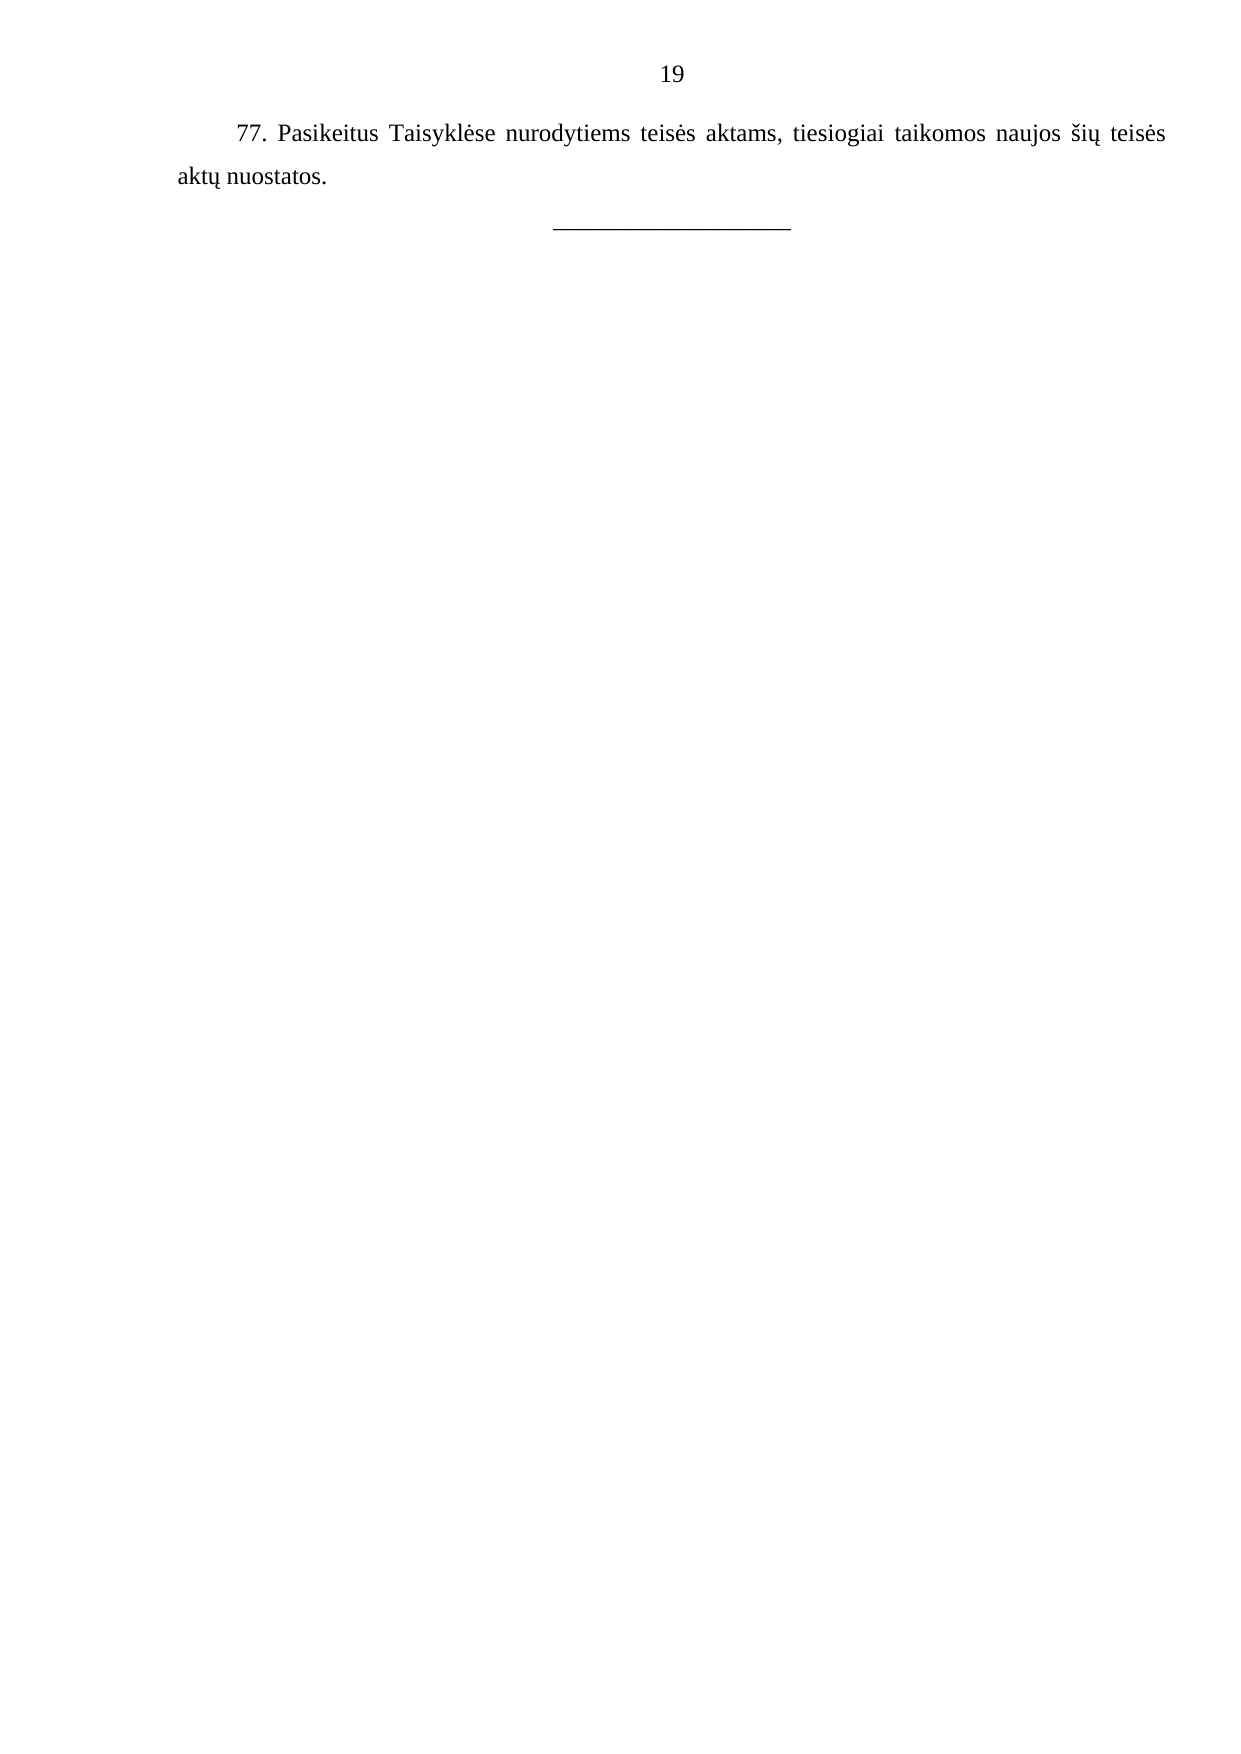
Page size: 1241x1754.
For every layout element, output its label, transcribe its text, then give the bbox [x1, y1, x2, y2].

text ___________________ [177, 204, 1167, 233]
text 77. Pasikeitus Taisyklėse nurodytiems teisės aktams, tiesiogiai taikomos naujos šių teisės aktų nuostatos. [177, 118, 1167, 190]
